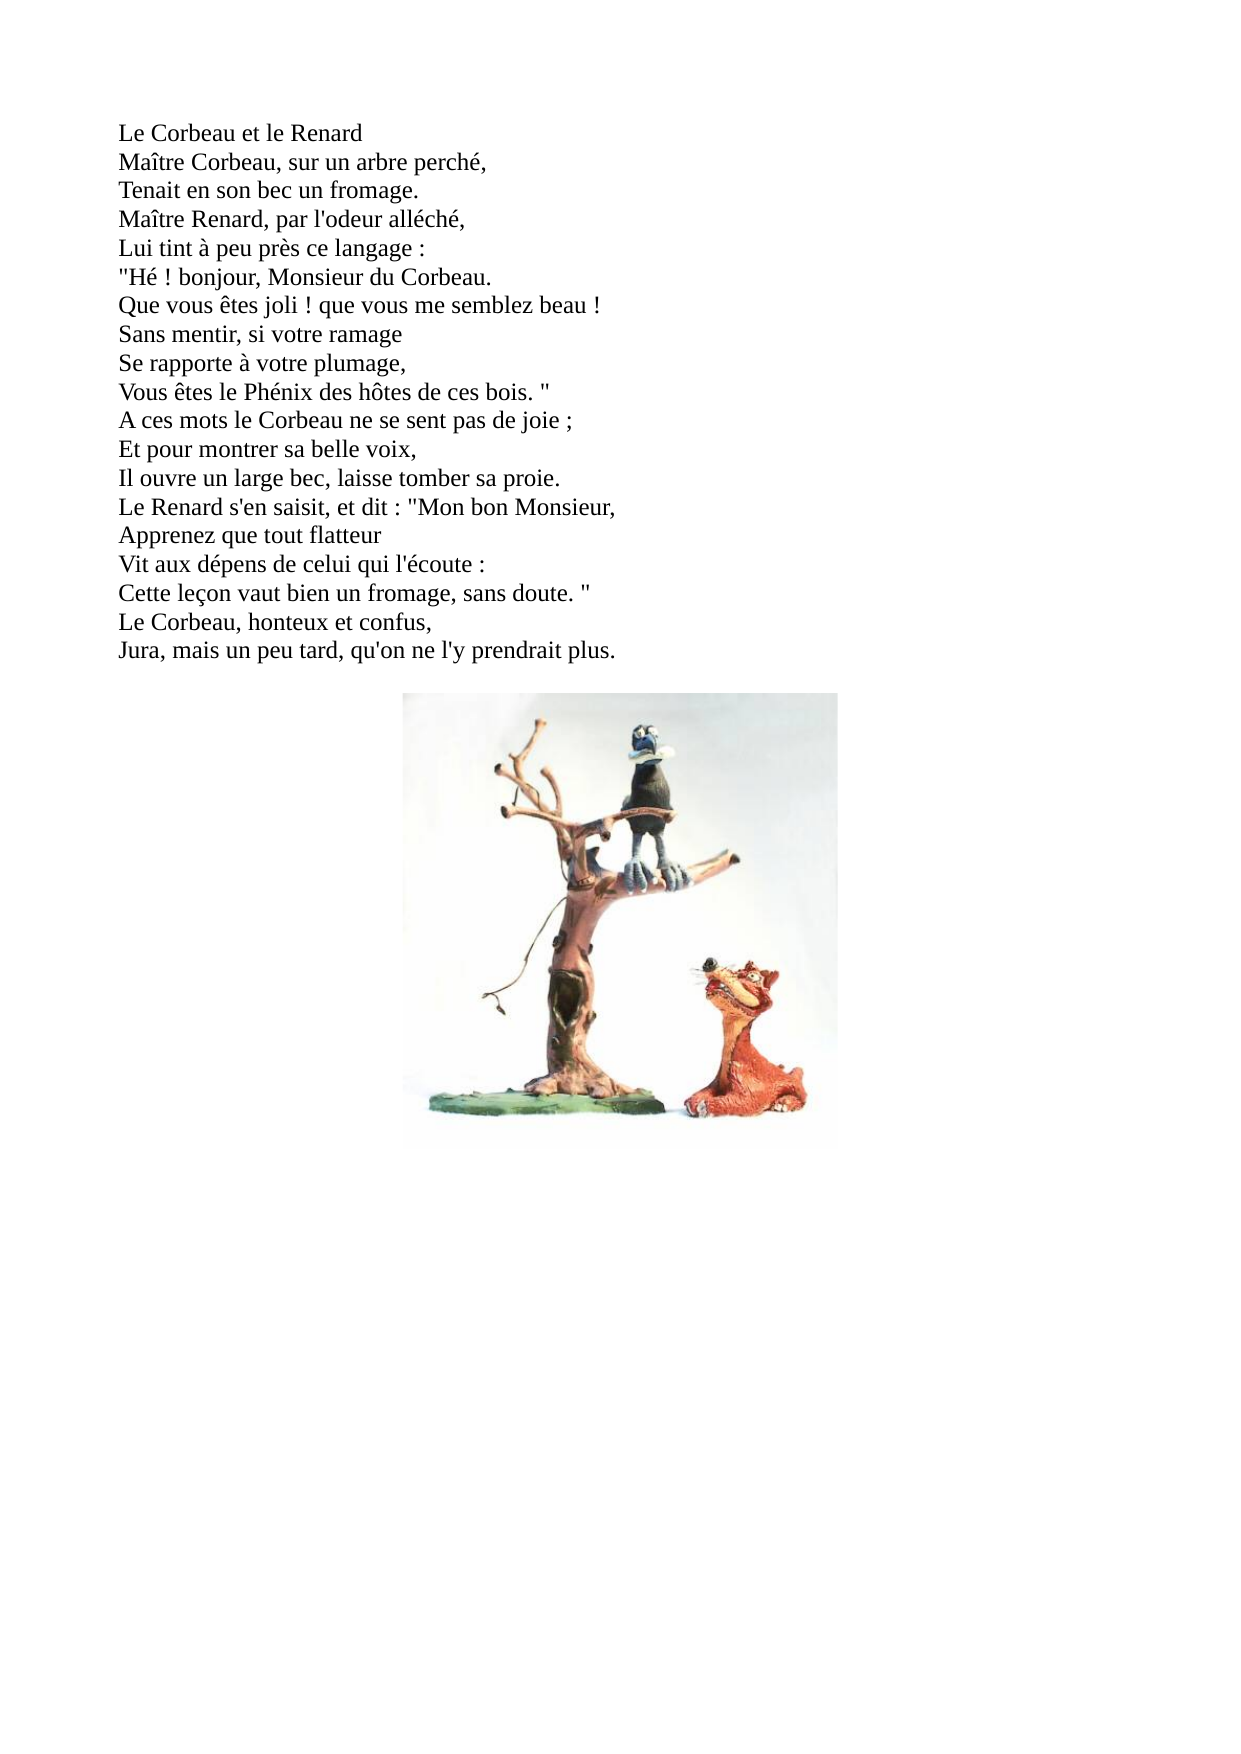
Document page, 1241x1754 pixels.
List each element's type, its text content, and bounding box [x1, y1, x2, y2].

text Se rapporte à votre plumage, [118, 348, 1122, 377]
text Le Corbeau et le Renard [118, 118, 1122, 147]
text Jura, mais un peu tard, qu'on ne l'y prendrait plus. [118, 636, 1122, 664]
text "Hé ! bonjour, Monsieur du Corbeau. [118, 262, 1122, 291]
text Tenait en son bec un fromage. [118, 176, 1122, 204]
text Apprenez que tout flatteur [118, 521, 1122, 549]
text Et pour montrer sa belle voix, [118, 434, 1122, 463]
text Cette leçon vaut bien un fromage, sans doute. " [118, 578, 1122, 607]
text Sans mentir, si votre ramage [118, 319, 1122, 348]
text A ces mots le Corbeau ne se sent pas de joie ; [118, 406, 1122, 434]
text Vous êtes le Phénix des hôtes de ces bois. " [118, 377, 1122, 406]
text Que vous êtes joli ! que vous me semblez beau ! [118, 291, 1122, 319]
text Lui tint à peu près ce langage : [118, 233, 1122, 262]
text Vit aux dépens de celui qui l'écoute : [118, 549, 1122, 578]
text Le Renard s'en saisit, et dit : "Mon bon Monsieur, [118, 492, 1122, 521]
picture [402, 693, 838, 1149]
text Maître Corbeau, sur un arbre perché, [118, 147, 1122, 176]
text Il ouvre un large bec, laisse tomber sa proie. [118, 463, 1122, 492]
text Maître Renard, par l'odeur alléché, [118, 204, 1122, 233]
text Le Corbeau, honteux et confus, [118, 607, 1122, 636]
